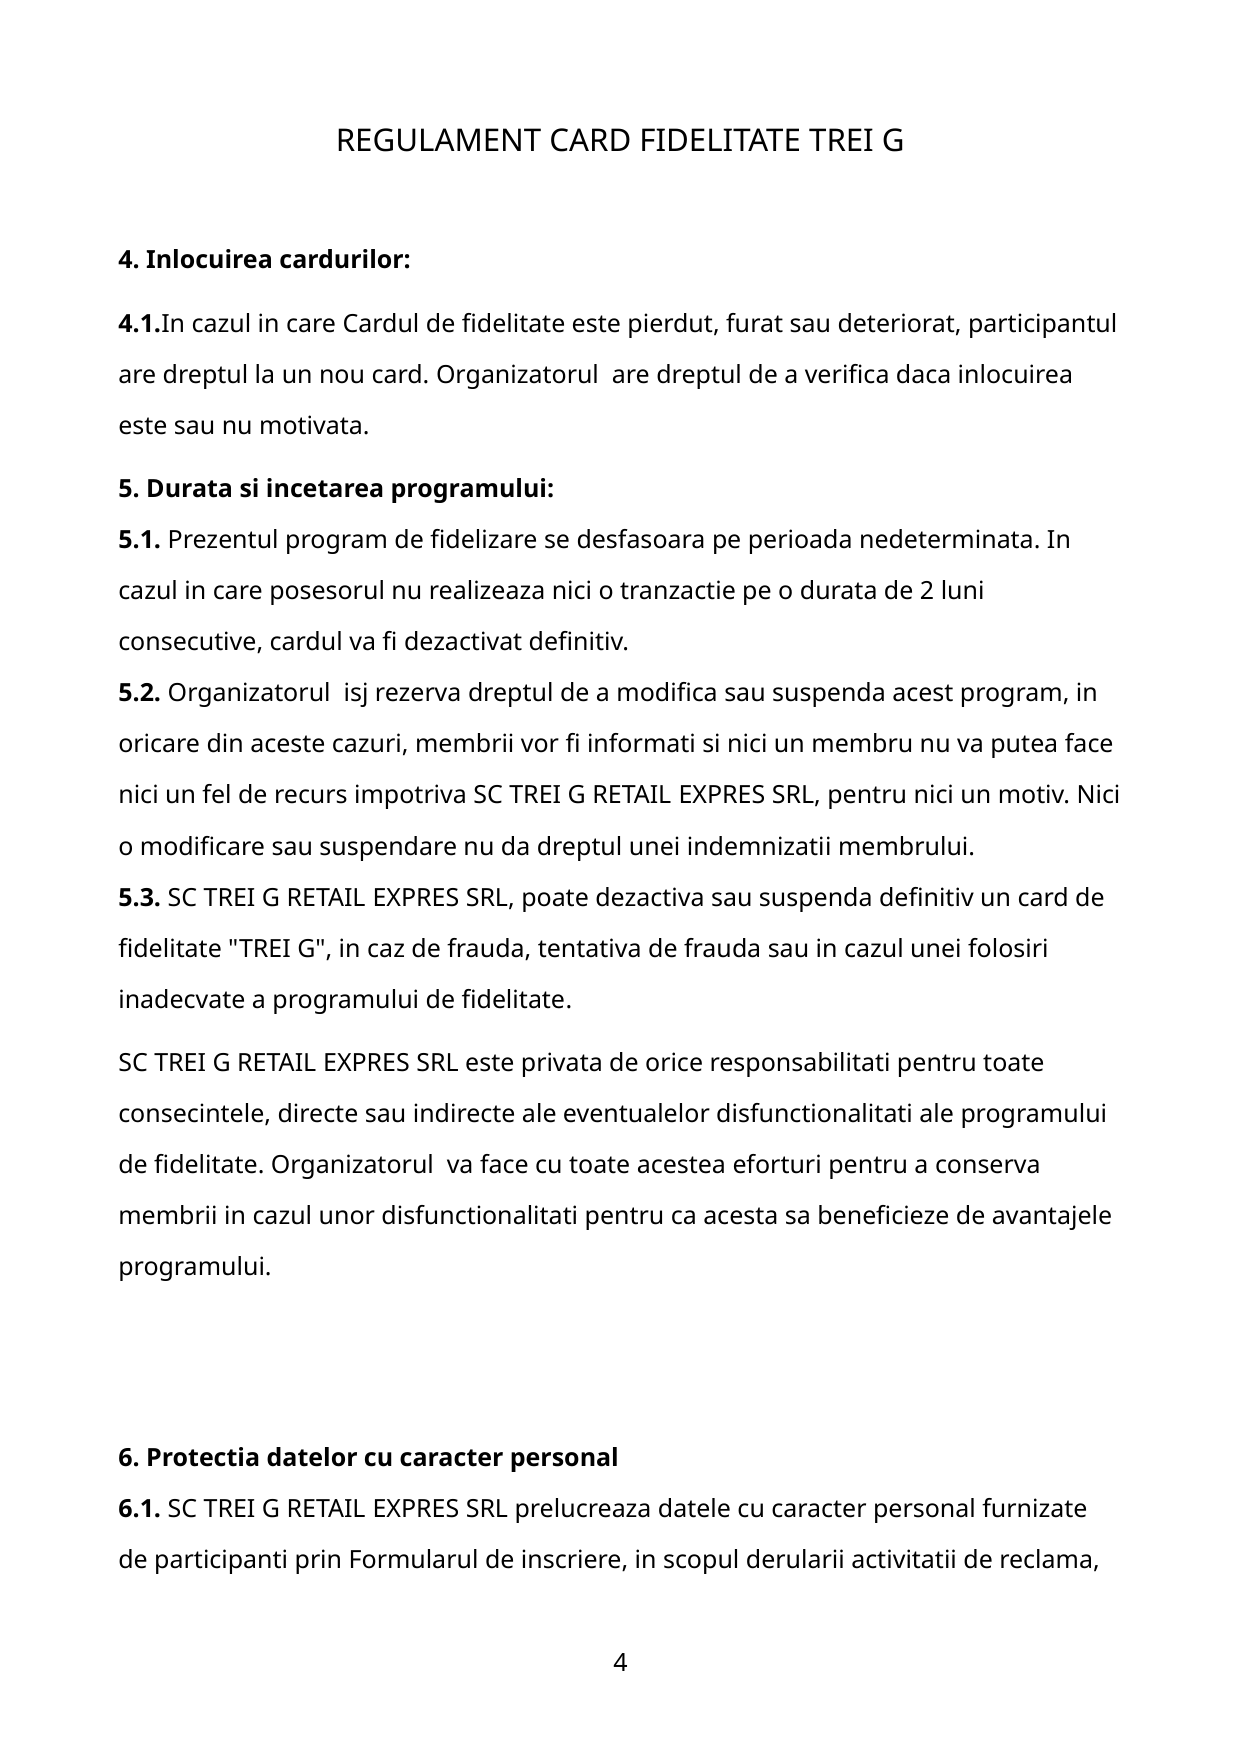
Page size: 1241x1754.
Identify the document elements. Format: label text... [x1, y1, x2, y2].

text 6. Protectia datelor cu caracter personal 6.1. SC TREI G RETAIL EXPRES SRL prelucreaza datele cu caracter personal furnizate de participanti prin Formularul de inscriere, in scopul derularii activitatii de reclama, [118, 1440, 1122, 1576]
text 4. Inlocuirea cardurilor: [118, 242, 1122, 276]
text SC TREI G RETAIL EXPRES SRL este privata de orice responsabilitati pentru toate consecintele, directe sau indirecte ale eventualelor disfunctionalitati ale programului de fidelitate. Organizatorul va face cu toate acestea eforturi pentru a conserva membrii in cazul unor disfunctionalitati pentru ca acesta sa beneficieze de avantajele programului. [118, 1045, 1122, 1283]
text 4.1.In cazul in care Cardul de fidelitate este pierdut, furat sau deteriorat, participantul are dreptul la un nou card. Organizatorul are dreptul de a verifica daca inlocuirea este sau nu motivata. [118, 305, 1122, 441]
text 5. Durata si incetarea programului: 5.1. Prezentul program de fidelizare se desfasoara pe perioada nedeterminata. In cazul in care posesorul nu realizeaza nici o tranzactie pe o durata de 2 luni consecutive, cardul va fi dezactivat definitiv. 5.2. Organizatorul isj rezerva dreptul de a modifica sau suspenda acest program, in oricare din aceste cazuri, membrii vor fi informati si nici un membru nu va putea face nici un fel de recurs impotriva SC TREI G RETAIL EXPRES SRL, pentru nici un motiv. Nici o modificare sau suspendare nu da dreptul unei indemnizatii membrului. 5.3. SC TREI G RETAIL EXPRES SRL, poate dezactiva sau suspenda definitiv un card de fidelitate "TREI G", in caz de frauda, tentativa de frauda sau in cazul unei folosiri inadecvate a programului de fidelitate. [118, 471, 1122, 1015]
